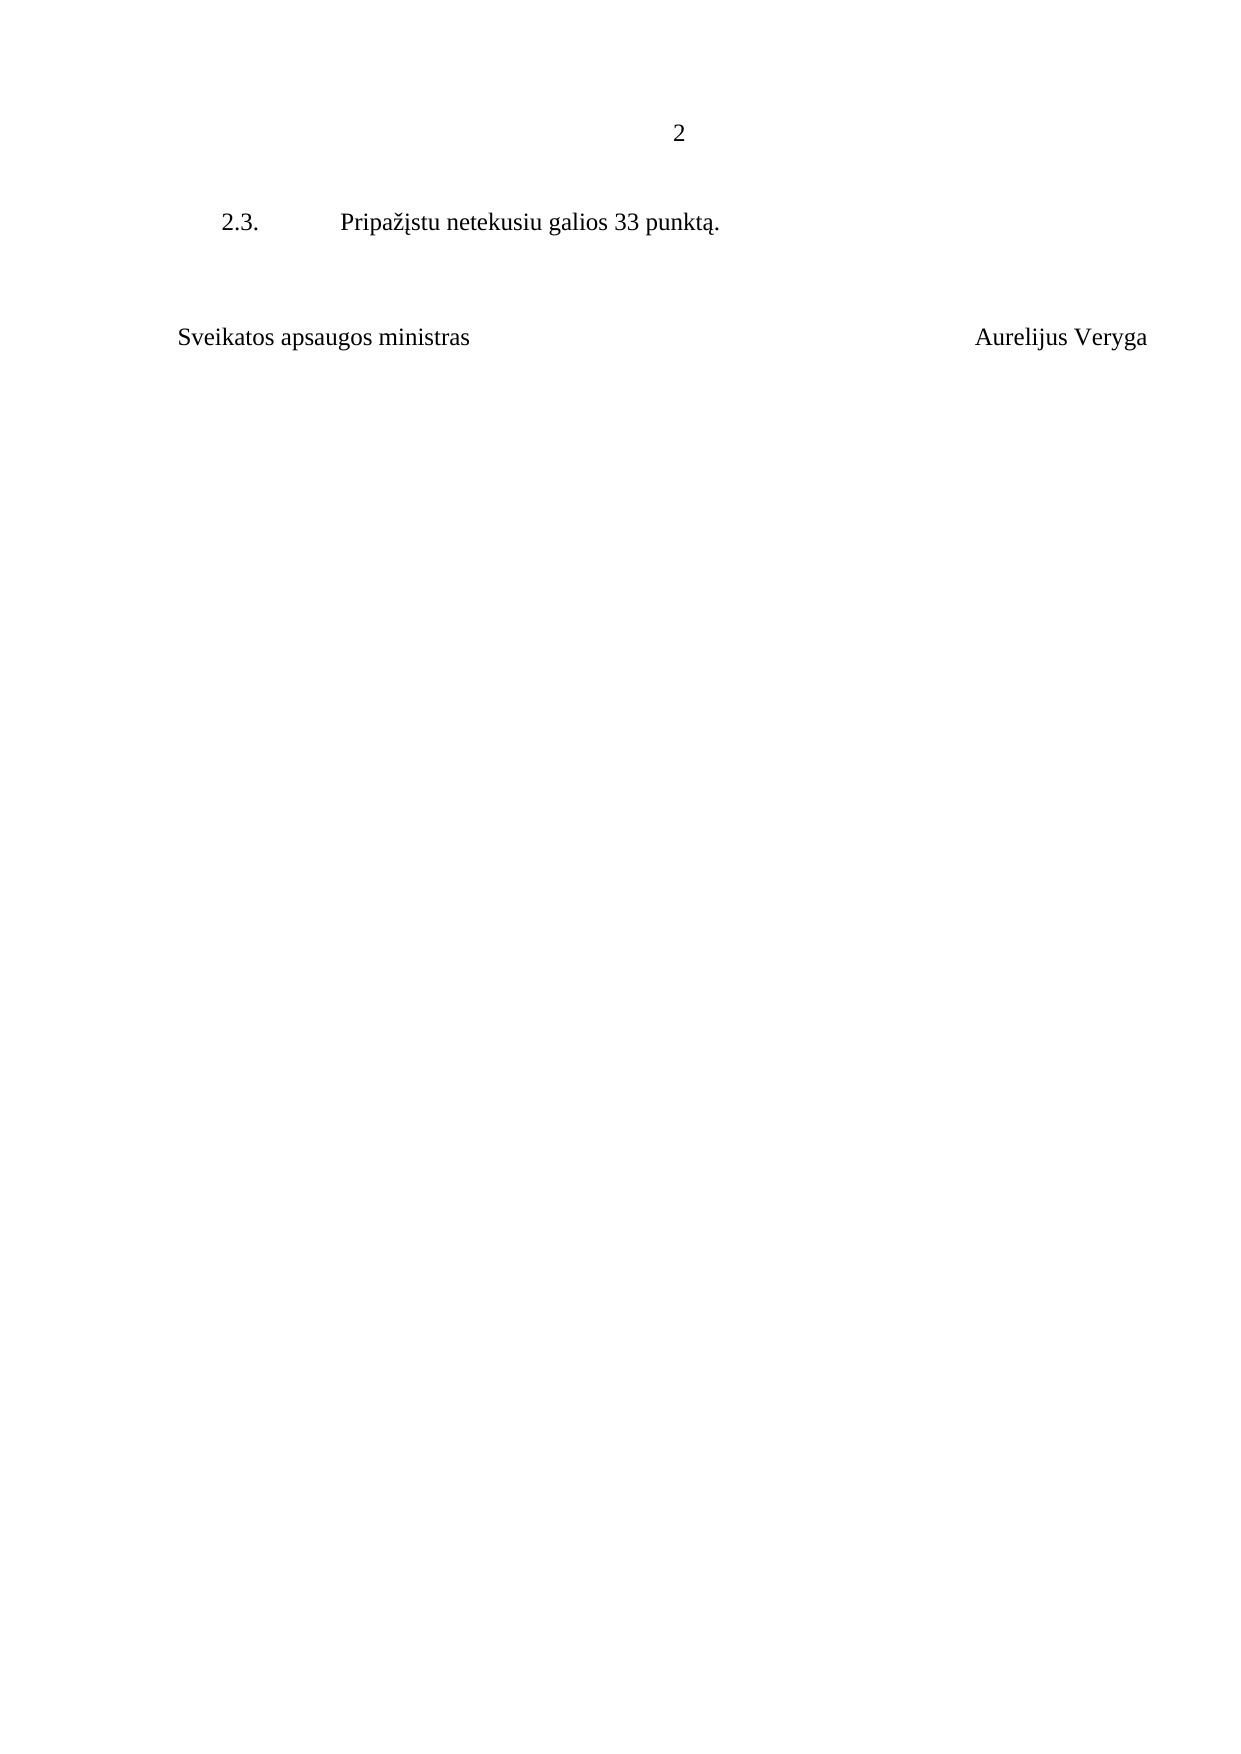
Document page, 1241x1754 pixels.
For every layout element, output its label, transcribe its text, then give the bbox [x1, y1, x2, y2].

text 2.3. Pripažįstu netekusiu galios 33 punktą. [221, 207, 1181, 236]
text Sveikatos apsaugos ministras Aurelijus Veryga [177, 322, 1181, 351]
